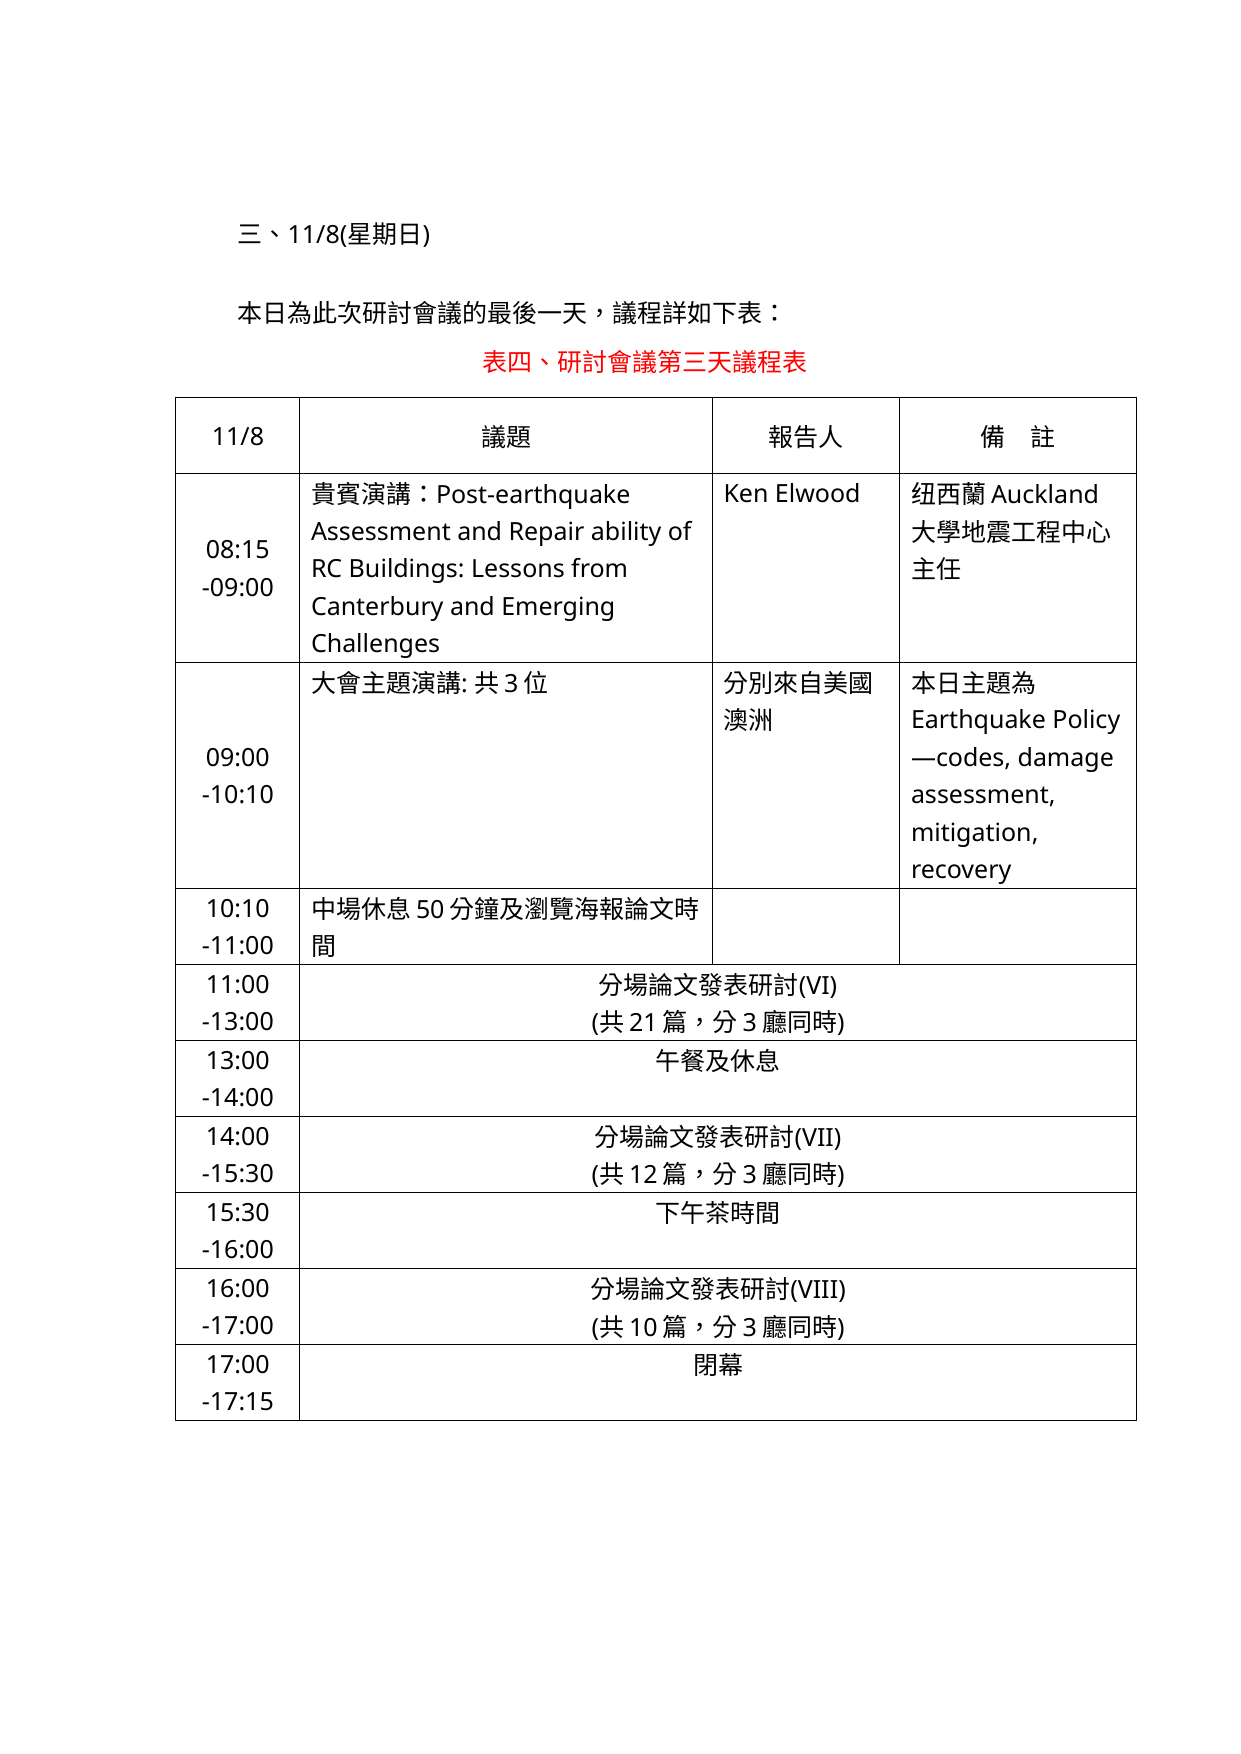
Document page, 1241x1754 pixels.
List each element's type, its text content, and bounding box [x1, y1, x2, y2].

table_cell 分別來自美國澳洲 [713, 663, 899, 888]
text 表四、研討會議第三天議程表 [187, 343, 1053, 379]
table_cell 14:00 -15:30 [176, 1117, 299, 1192]
table_header 報告人 [713, 398, 899, 473]
table_cell 10:10 -11:00 [176, 889, 299, 964]
table_cell 11:00 -13:00 [176, 965, 299, 1040]
table_header 11/8 [176, 398, 299, 473]
table_cell 15:30 -16:00 [176, 1193, 299, 1268]
table_header 備 註 [900, 398, 1136, 473]
table_cell 午餐及休息 [300, 1041, 1136, 1116]
table_cell 17:00 -17:15 [176, 1345, 299, 1420]
table_cell [713, 889, 899, 964]
table_cell 16:00 -17:00 [176, 1269, 299, 1344]
table_cell 大會主題演講: 共3位 [300, 663, 712, 888]
table_header 議題 [300, 398, 712, 473]
table_cell 分場論文發表研討(VIII) (共10篇，分3廳同時) [300, 1269, 1136, 1344]
table_cell 09:00 -10:10 [176, 663, 299, 888]
table_cell 08:15 -09:00 [176, 474, 299, 662]
text 三、11/8(星期日) [187, 214, 1053, 251]
table_cell 纽西蘭Auckland大學地震工程中心主任 [900, 474, 1136, 662]
table_cell Ken Elwood [713, 474, 899, 662]
table_cell 下午茶時間 [300, 1193, 1136, 1268]
table_cell 閉幕 [300, 1345, 1136, 1420]
text 本日為此次研討會議的最後一天，議程詳如下表： [187, 294, 1053, 330]
table_cell 中場休息50分鐘及瀏覽海報論文時間 [300, 889, 712, 964]
table_cell 分場論文發表研討(VII) (共12篇，分3廳同時) [300, 1117, 1136, 1192]
table_cell 本日主題為Earthquake Policy—codes, damage assessment, mitigation, recovery [900, 663, 1136, 888]
table_cell 13:00 -14:00 [176, 1041, 299, 1116]
table_cell 貴賓演講：Post-earthquake Assessment and Repair ability of RC Buildings: Lessons from Canterbury and Emerging Challenges [300, 474, 712, 662]
table_cell 分場論文發表研討(VI) (共21篇，分3廳同時) [300, 965, 1136, 1040]
table_cell [900, 889, 1136, 964]
